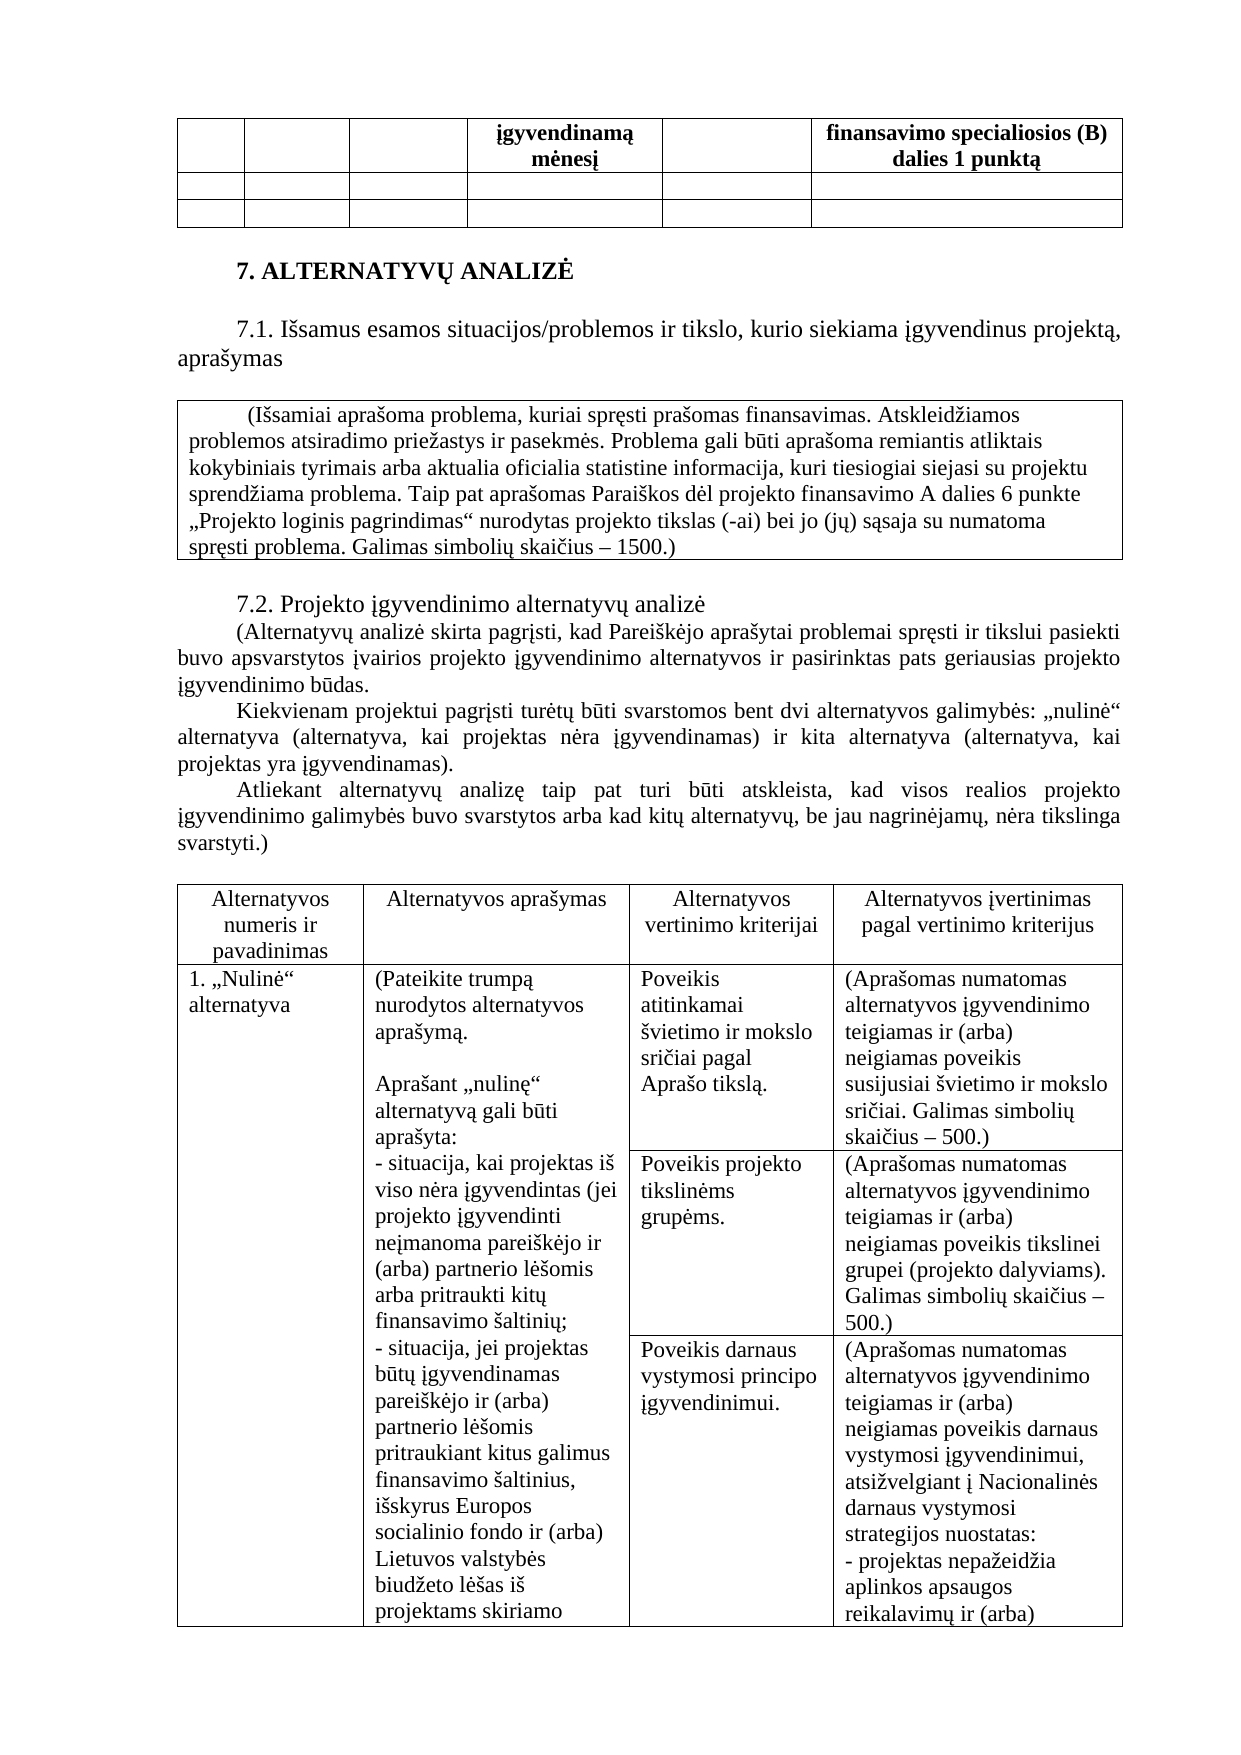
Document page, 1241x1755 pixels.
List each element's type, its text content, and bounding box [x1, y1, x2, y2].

table_cell (Aprašomas numatomas alternatyvos įgyvendinimo teigiamas ir (arba) neigiamas poveikis susijusiai švietimo ir mokslo sričiai. Galimas simbolių skaičius – 500.) [834, 965, 1122, 1149]
table_cell (Pateikite trumpą nurodytos alternatyvos aprašymą. Aprašant „nulinę“ alternatyvą gali būti aprašyta: - situacija, kai projektas iš viso nėra įgyvendintas (jei projekto įgyvendinti neįmanoma pareiškėjo ir (arba) partnerio lėšomis arba pritraukti kitų finansavimo šaltinių; - situacija, jei projektas būtų įgyvendinamas pareiškėjo ir (arba) partnerio lėšomis pritraukiant kitus galimus finansavimo šaltinius, išskyrus Europos socialinio fondo ir (arba) Lietuvos valstybės biudžeto lėšas iš projektams skiriamo [364, 965, 629, 1626]
table_cell [178, 200, 244, 227]
table_header Alternatyvos numeris ir pavadinimas [178, 885, 363, 964]
table_cell Poveikis darnaus vystymosi principo įgyvendinimui. [630, 1336, 833, 1626]
table_header [350, 119, 467, 172]
table_cell [663, 173, 811, 199]
table_header [178, 119, 244, 172]
text 7.2. Projekto įgyvendinimo alternatyvų analizė [177, 589, 1122, 618]
table_cell (Aprašomas numatomas alternatyvos įgyvendinimo teigiamas ir (arba) neigiamas poveikis darnaus vystymosi įgyvendinimui, atsižvelgiant į Nacionalinės darnaus vystymosi strategijos nuostatas: - projektas nepažeidžia aplinkos apsaugos reikalavimų ir (arba) [834, 1336, 1122, 1626]
table_header (Išsamiai aprašoma problema, kuriai spręsti prašomas finansavimas. Atskleidžiamos problemos atsiradimo priežastys ir pasekmės. Problema gali būti aprašoma remiantis atliktais kokybiniais tyrimais arba aktualia oficialia statistine informacija, kuri tiesiogiai siejasi su projektu sprendžiama problema. Taip pat aprašomas Paraiškos dėl projekto finansavimo A dalies 6 punkte „Projekto loginis pagrindimas“ nurodytas projekto tikslas (-ai) bei jo (jų) sąsaja su numatoma spręsti problema. Galimas simbolių skaičius – 1500.) [178, 401, 1122, 559]
table_cell [812, 200, 1122, 227]
table_header finansavimo specialiosios (B) dalies 1 punktą [812, 119, 1122, 172]
table_header Alternatyvos įvertinimas pagal vertinimo kriterijus [834, 885, 1122, 964]
table_header įgyvendinamą mėnesį [468, 119, 662, 172]
text Kiekvienam projektui pagrįsti turėtų būti svarstomos bent dvi alternatyvos galimybės: „nulinė“ alternatyva (alternatyva, kai projektas nėra įgyvendinamas) ir kita alternatyva (alternatyva, kai projektas yra įgyvendinamas). [177, 697, 1122, 776]
text 7.1. Išsamus esamos situacijos/problemos ir tikslo, kurio siekiama įgyvendinus projektą, aprašymas [177, 314, 1122, 371]
table_cell (Aprašomas numatomas alternatyvos įgyvendinimo teigiamas ir (arba) neigiamas poveikis tikslinei grupei (projekto dalyviams). Galimas simbolių skaičius – 500.) [834, 1151, 1122, 1335]
text 7. ALTERNATYVŲ ANALIZĖ [177, 256, 1122, 285]
table_cell 1. „Nulinė“ alternatyva [178, 965, 363, 1626]
table_header Alternatyvos vertinimo kriterijai [630, 885, 833, 964]
table_cell [350, 173, 467, 199]
table_cell Poveikis atitinkamai švietimo ir mokslo sričiai pagal Aprašo tikslą. [630, 965, 833, 1149]
table_cell [812, 173, 1122, 199]
table_cell [178, 173, 244, 199]
text Atliekant alternatyvų analizę taip pat turi būti atskleista, kad visos realios projekto įgyvendinimo galimybės buvo svarstytos arba kad kitų alternatyvų, be jau nagrinėjamų, nėra tikslinga svarstyti.) [177, 776, 1122, 855]
table_cell [350, 200, 467, 227]
table_cell [663, 200, 811, 227]
table_cell [245, 200, 349, 227]
table_cell [245, 173, 349, 199]
table_header Alternatyvos aprašymas [364, 885, 629, 964]
text (Alternatyvų analizė skirta pagrįsti, kad Pareiškėjo aprašytai problemai spręsti ir tikslui pasiekti buvo apsvarstytos įvairios projekto įgyvendinimo alternatyvos ir pasirinktas pats geriausias projekto įgyvendinimo būdas. [177, 618, 1122, 697]
table_cell Poveikis projekto tikslinėms grupėms. [630, 1151, 833, 1335]
table_cell [468, 173, 662, 199]
table_header [245, 119, 349, 172]
table_cell [468, 200, 662, 227]
table_header [663, 119, 811, 172]
